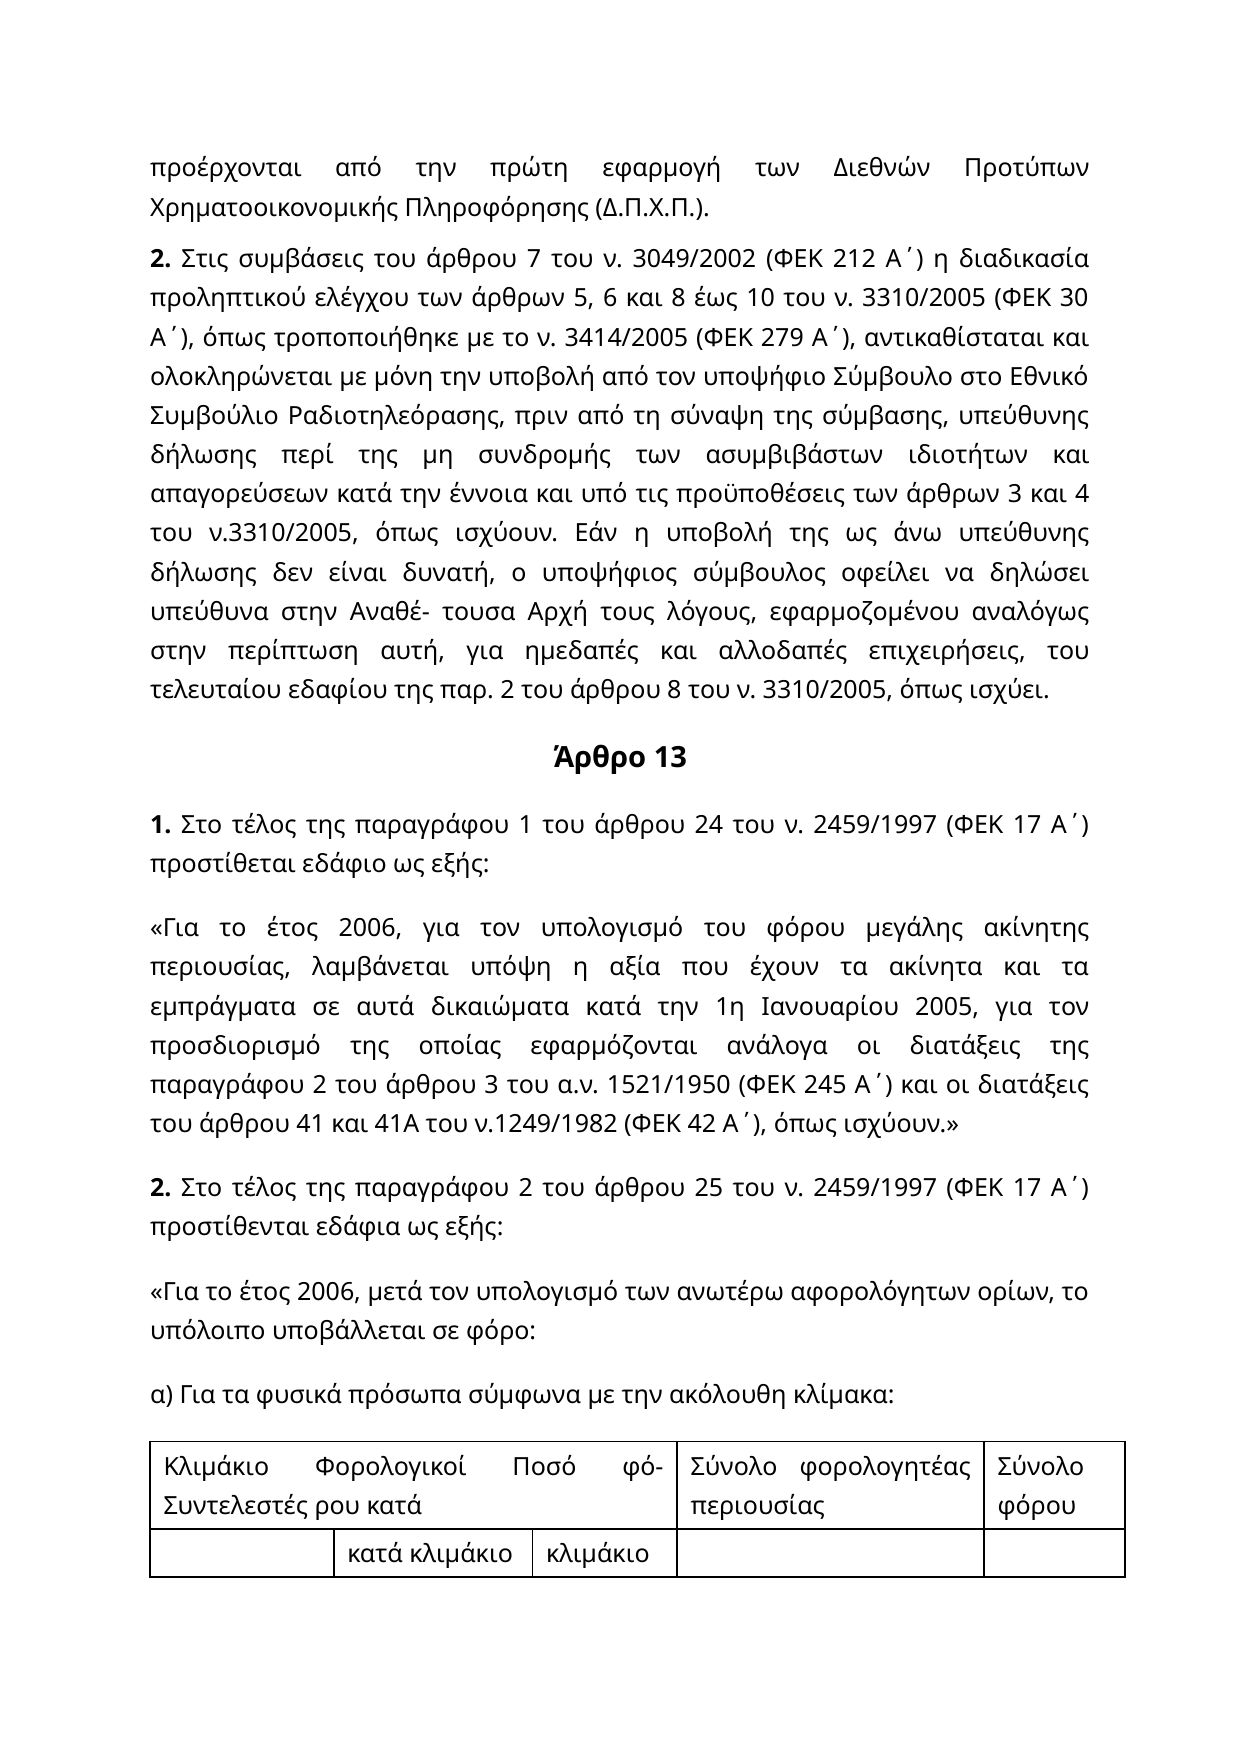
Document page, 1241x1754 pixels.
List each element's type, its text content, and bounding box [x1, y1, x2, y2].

table_header Σύνολο φορολογητέας περιουσίας [678, 1442, 983, 1528]
text «Για το έτος 2006, μετά τον υπολογισμό των ανωτέρω αφορολόγητων ορίων, το υπόλοιπο υποβάλλεται σε φόρο: [150, 1273, 1090, 1346]
text 2. Στις συμβάσεις του άρθρου 7 του ν. 3049/2002 (ΦΕΚ 212 Α΄) η διαδικασία προληπτικού ελέγχου των άρθρων 5, 6 και 8 έως 10 του ν. 3310/2005 (ΦΕΚ 30 Α΄), όπως τροποποιήθηκε με το ν. 3414/2005 (ΦΕΚ 279 Α΄), αντικαθίσταται και ολοκληρώνεται με μόνη την υποβολή από τον υποψήφιο Σύμβουλο στο Εθνικό Συμβούλιο Ραδιοτηλεόρασης, πριν από τη σύναψη της σύμβασης, υπεύθυνης δήλωσης περί της μη συνδρομής των ασυμβιβάστων ιδιοτήτων και απαγορεύσεων κατά την έννοια και υπό τις προϋποθέσεις των άρθρων 3 και 4 του ν.3310/2005, όπως ισχύουν. Εάν η υποβολή της ως άνω υπεύθυνης δήλωσης δεν είναι δυνατή, ο υποψήφιος σύμβουλος οφείλει να δηλώσει υπεύθυνα στην Αναθέ- τουσα Αρχή τους λόγους, εφαρμοζομένου αναλόγως στην περίπτωση αυτή, για ημεδαπές και αλλοδαπές επιχειρήσεις, του τελευταίου εδαφίου της παρ. 2 του άρθρου 8 του ν. 3310/2005, όπως ισχύει. [150, 241, 1090, 706]
table_cell κατά κλιμάκιο [335, 1530, 532, 1576]
table_cell [678, 1530, 983, 1576]
text «Για το έτος 2006, για τον υπολογισμό του φόρου μεγάλης ακίνητης περιουσίας, λαμβάνεται υπόψη η αξία που έχουν τα ακίνητα και τα εμπράγματα σε αυτά δικαιώματα κατά την 1η Ιανουαρίου 2005, για τον προσδιορισμό της οποίας εφαρμόζονται ανάλογα οι διατάξεις της παραγράφου 2 του άρθρου 3 του α.ν. 1521/1950 (ΦΕΚ 245 Α΄) και οι διατάξεις του άρθρου 41 και 41Α του ν.1249/1982 (ΦΕΚ 42 Α΄), όπως ισχύουν.» [150, 910, 1090, 1140]
text α) Για τα φυσικά πρόσωπα σύμφωνα με την ακόλουθη κλίμακα: [150, 1376, 1090, 1411]
table_cell [151, 1530, 333, 1576]
text 1. Στο τέλος της παραγράφου 1 του άρθρου 24 του ν. 2459/1997 (ΦΕΚ 17 Α΄) προστίθεται εδάφιο ως εξής: [150, 806, 1090, 880]
table_header Σύνολο φόρου [985, 1442, 1124, 1528]
table_header Κλιμάκιο Φορολογικοί Ποσό φό- Συντελεστές ρου κατά [151, 1442, 676, 1528]
table_cell [985, 1530, 1124, 1576]
table_cell κλιμάκιο [533, 1530, 676, 1576]
text προέρχονται από την πρώτη εφαρμογή των Διεθνών Προτύπων Χρηματοοικονομικής Πληροφόρησης (Δ.Π.Χ.Π.). [150, 150, 1090, 223]
subtitle Άρθρο 13 [150, 736, 1090, 776]
text 2. Στο τέλος της παραγράφου 2 του άρθρου 25 του ν. 2459/1997 (ΦΕΚ 17 Α΄) προστίθενται εδάφια ως εξής: [150, 1170, 1090, 1243]
